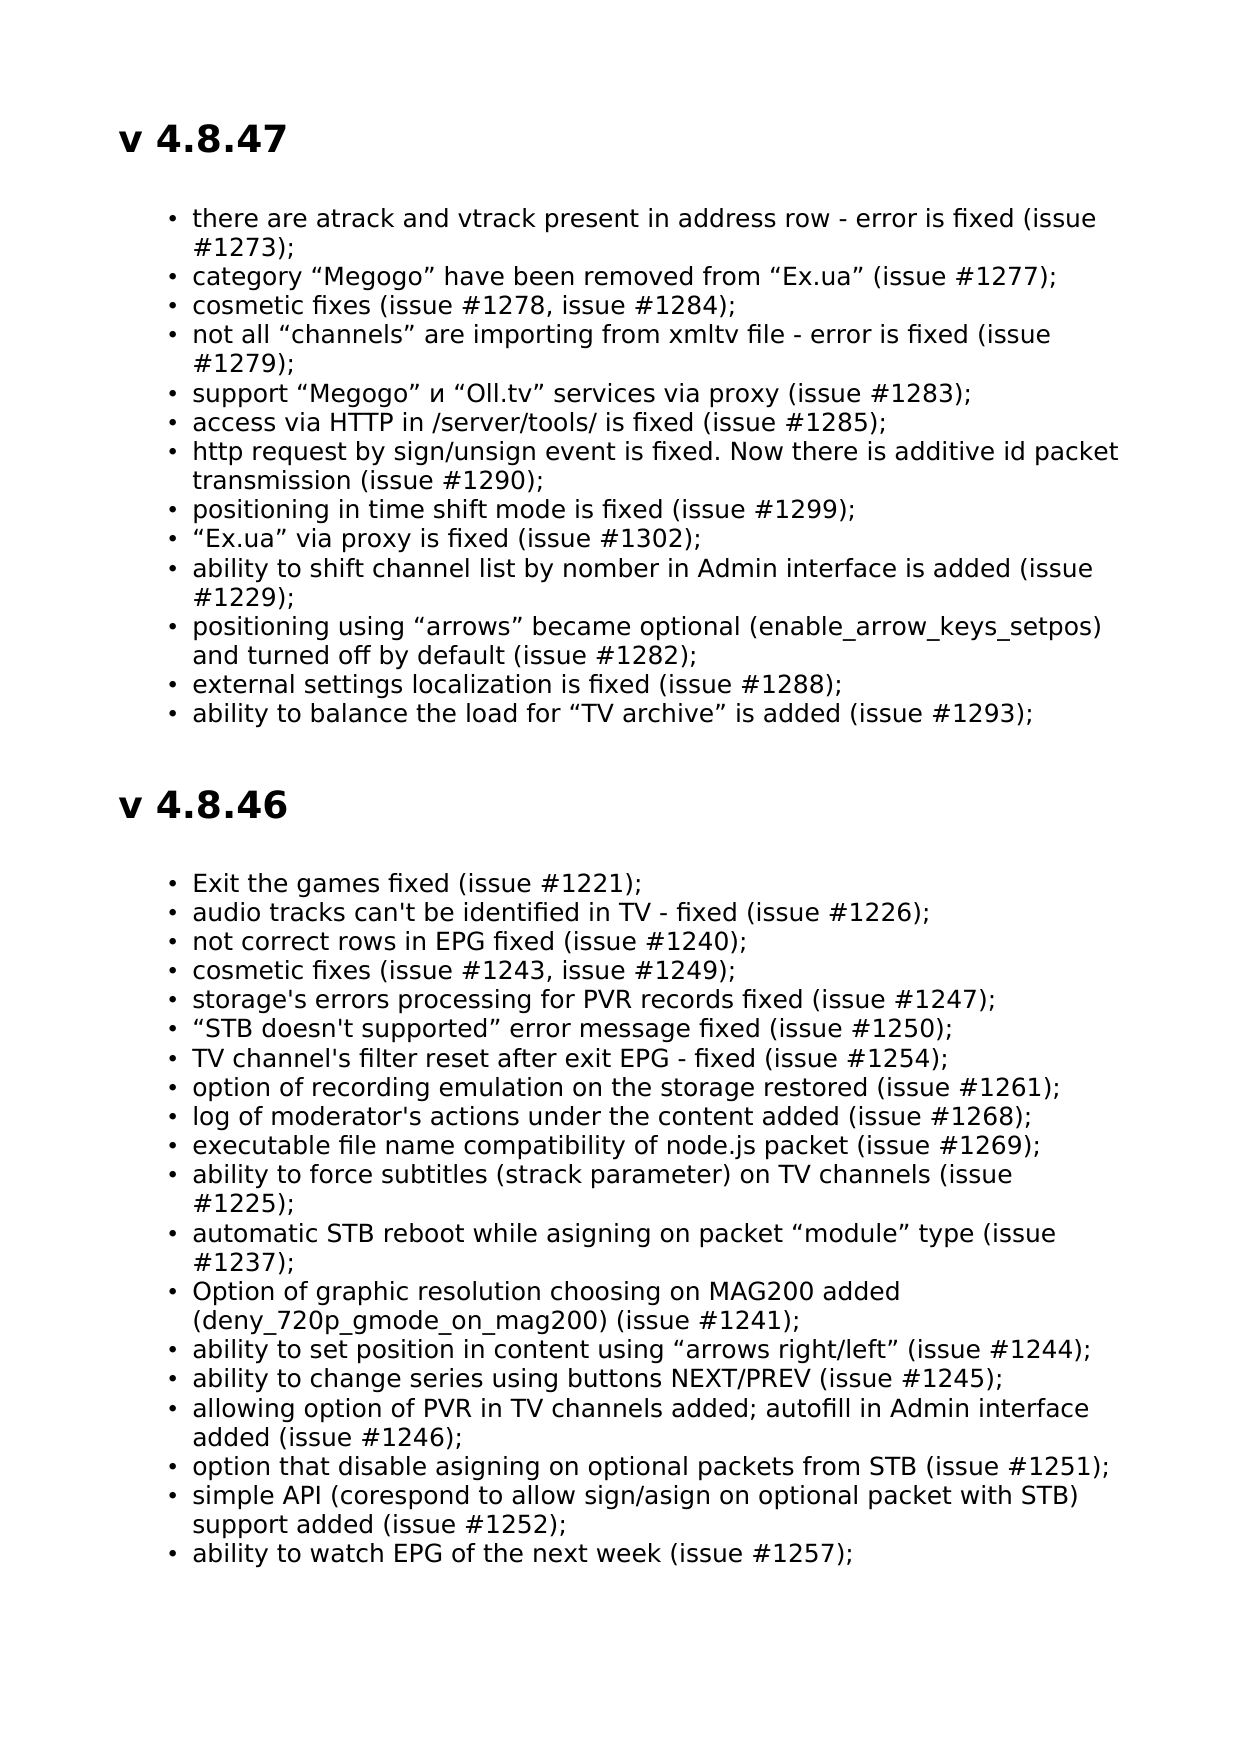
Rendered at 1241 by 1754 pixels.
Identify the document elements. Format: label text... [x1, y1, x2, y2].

list log of moderator's actions under the content added (issue #1268); [177, 1102, 1122, 1131]
list option of recording emulation on the storage restored (issue #1261); [177, 1073, 1122, 1102]
list access via HTTP in /server/tools/ is fixed (issue #1285); [177, 408, 1122, 437]
list ability to change series using buttons NEXT/PREV (issue #1245); [177, 1365, 1122, 1394]
list external settings localization is fixed (issue #1288); [177, 670, 1122, 699]
list automatic STB reboot while asigning on packet “module” type (issue #1237); [177, 1219, 1122, 1277]
list http request by sign/unsign event is fixed. Now there is additive id packet transmission (issue #1290); [177, 437, 1122, 495]
list “STB doesn't supported” error message fixed (issue #1250); [177, 1015, 1122, 1044]
list not all “channels” are importing from xmltv file - error is fixed (issue #1279); [177, 320, 1122, 379]
list audio tracks can't be identified in TV - fixed (issue #1226); [177, 898, 1122, 927]
list option that disable asigning on optional packets from STB (issue #1251); [177, 1452, 1122, 1481]
list positioning in time shift mode is fixed (issue #1299); [177, 495, 1122, 524]
list simple API (corespond to allow sign/asign on optional packet with STB) support added (issue #1252); [177, 1481, 1122, 1540]
list cosmetic fixes (issue #1243, issue #1249); [177, 956, 1122, 986]
list ability to watch EPG of the next week (issue #1257); [177, 1540, 1122, 1569]
list ability to force subtitles (strack parameter) on TV channels (issue #1225); [177, 1161, 1122, 1219]
list category “Megogo” have been removed from “Ex.ua” (issue #1277); [177, 262, 1122, 291]
subtitle v 4.8.47 [118, 118, 1122, 162]
list “Ex.ua” via proxy is fixed (issue #1302); [177, 524, 1122, 554]
list Exit the games fixed (issue #1221); [177, 869, 1122, 898]
list cosmetic fixes (issue #1278, issue #1284); [177, 291, 1122, 320]
list storage's errors processing for PVR records fixed (issue #1247); [177, 986, 1122, 1015]
list there are atrack and vtrack present in address row - error is fixed (issue #1273); [177, 204, 1122, 262]
subtitle v 4.8.46 [118, 783, 1122, 827]
list Option of graphic resolution choosing on MAG200 added (deny_720p_gmode_on_mag200) (issue #1241); [177, 1277, 1122, 1336]
list ability to set position in content using “arrows right/left” (issue #1244); [177, 1336, 1122, 1365]
list TV channel's filter reset after exit EPG - fixed (issue #1254); [177, 1044, 1122, 1073]
list not correct rows in EPG fixed (issue #1240); [177, 927, 1122, 956]
list ability to shift channel list by nomber in Admin interface is added (issue #1229); [177, 554, 1122, 612]
list ability to balance the load for “TV archive” is added (issue #1293); [177, 699, 1122, 729]
list positioning using “arrows” became optional (enable_arrow_keys_setpos) and turned off by default (issue #1282); [177, 612, 1122, 670]
list executable file name compatibility of node.js packet (issue #1269); [177, 1131, 1122, 1161]
list support “Megogo” и “Oll.tv” services via proxy (issue #1283); [177, 379, 1122, 408]
list allowing option of PVR in TV channels added; autofill in Admin interface added (issue #1246); [177, 1394, 1122, 1452]
